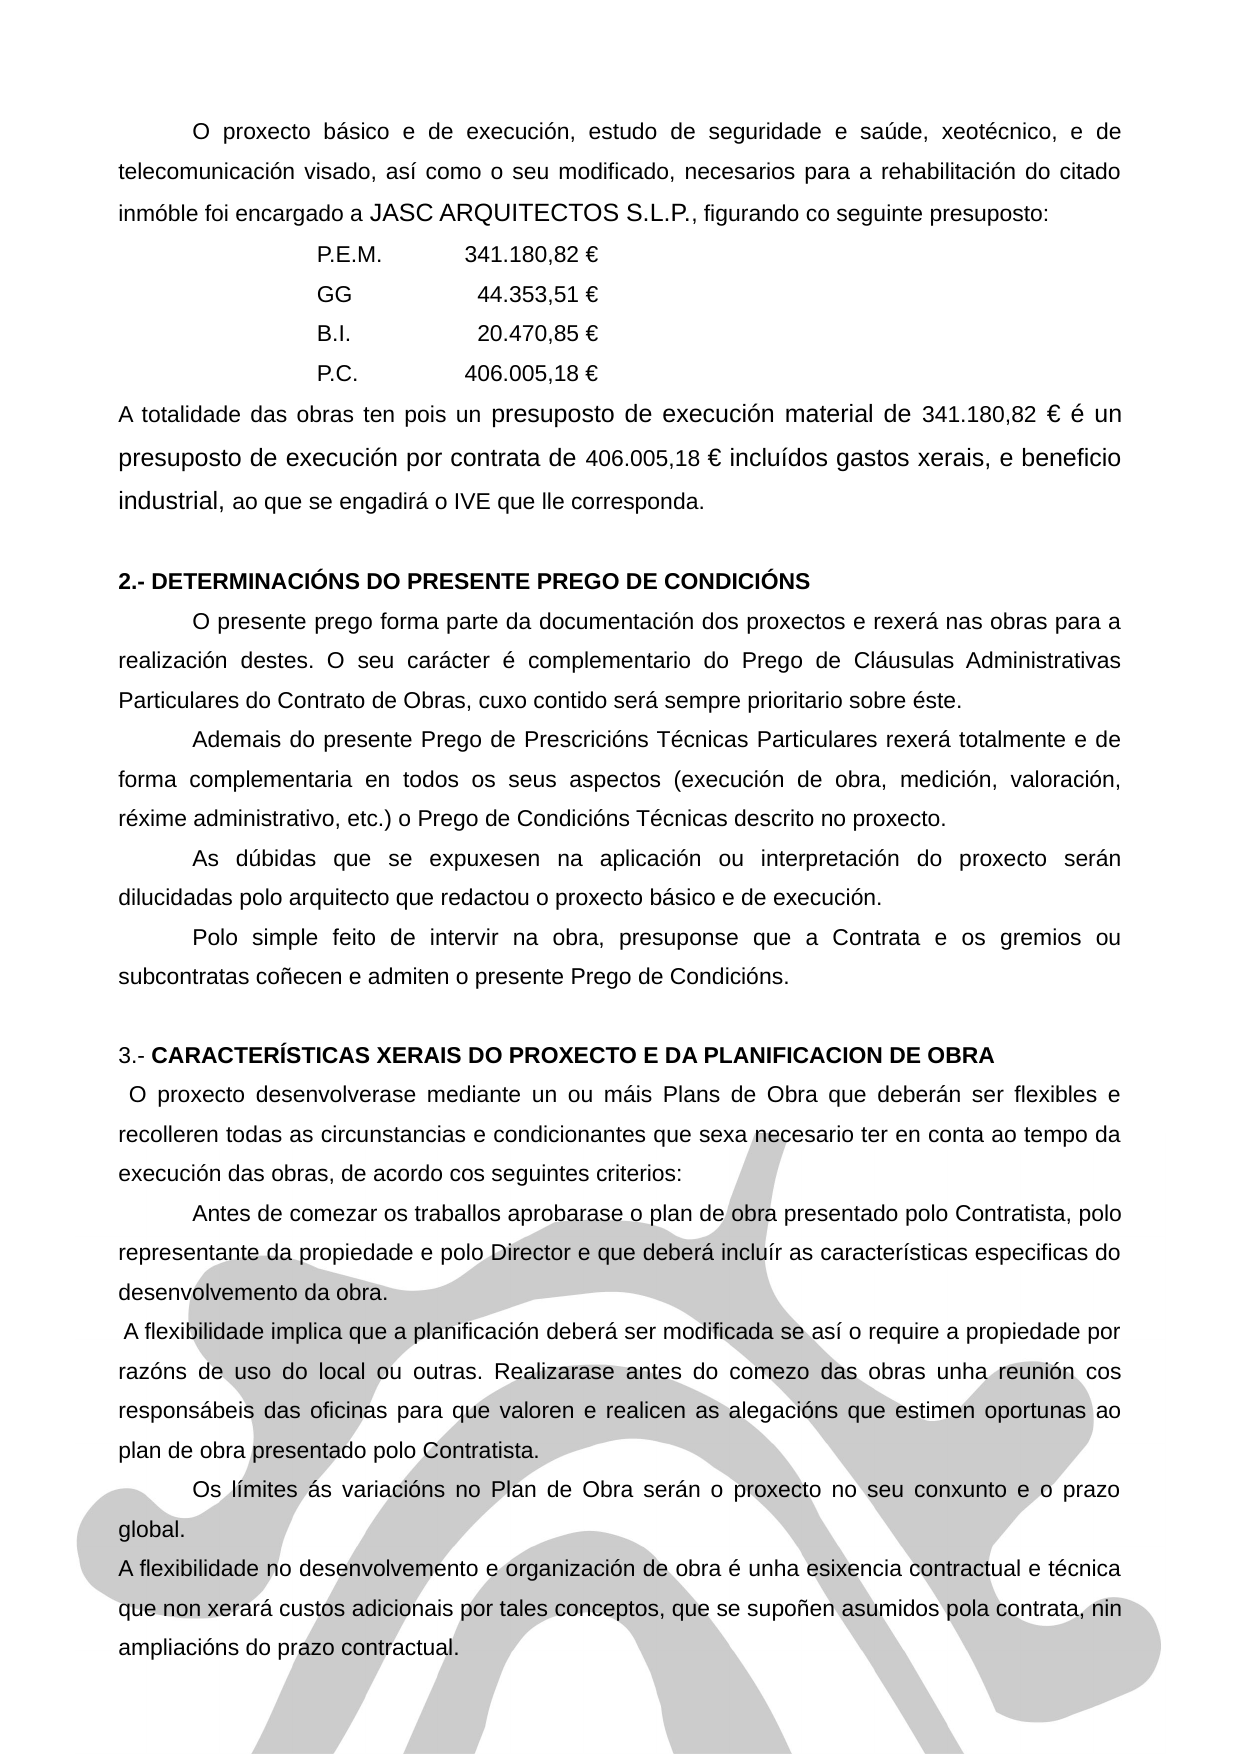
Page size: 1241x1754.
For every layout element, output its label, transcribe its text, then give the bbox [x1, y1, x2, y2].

picture [670, 1133, 675, 1141]
picture [74, 1133, 1166, 1754]
picture [248, 1133, 254, 1141]
picture [844, 1133, 851, 1141]
picture [656, 1133, 662, 1141]
text 3.- CARACTERÍSTICAS XERAIS DO PROXECTO E DA PLANIFICACION DE OBRA [118, 1042, 1122, 1068]
picture [1007, 1133, 1014, 1141]
text O proxecto básico e de execución, estudo de seguridade e saúde, xeotécnico, e de telecomunicación visado, así como o seu modificado, necesarios para a rehabilitación do citado inmóble foi encargado a JASC ARQUITECTOS S.L.P., figurando co seguinte presuposto: [118, 118, 1122, 227]
picture [942, 1133, 949, 1141]
text 2.- DETERMINACIÓNS DO PRESENTE PREGO DE CONDICIÓNS [118, 529, 1122, 594]
text Ademais do presente Prego de Prescricións Técnicas Particulares rexerá totalmente e de forma complementaria en todos os seus aspectos (execución de obra, medición, valoración, réxime administrativo, etc.) o Prego de Condicións Técnicas descrito no proxecto. [118, 726, 1122, 831]
text A totalidade das obras ten pois un presuposto de execución material de 341.180,82 € é un presuposto de execución por contrata de 406.005,18 € incluídos gastos xerais, e beneficio industrial, ao que se engadirá o IVE que lle corresponda. [118, 399, 1122, 514]
picture [533, 1133, 539, 1141]
picture [360, 1133, 365, 1141]
picture [567, 1133, 574, 1141]
text As dúbidas que se expuxesen na aplicación ou interpretación do proxecto serán dilucidadas polo arquitecto que redactou o proxecto básico e de execución. [118, 844, 1122, 910]
text O proxecto desenvolverase mediante un ou máis Plans de Obra que deberán ser flexibles e recolleren todas as circunstancias e condicionantes que sexa necesario ter en conta ao tempo da execución das obras, de acordo cos seguintes criterios: [118, 1081, 1122, 1133]
picture [153, 1133, 160, 1141]
picture [1078, 1133, 1085, 1141]
picture [235, 1133, 242, 1141]
text P.C. 406.005,18 € [317, 360, 1122, 386]
text P.E.M. 341.180,82 € [317, 241, 1122, 268]
picture [507, 1133, 514, 1141]
text Polo simple feito de intervir na obra, presuponse que a Contrata e os gremios ou subcontratas coñecen e admiten o presente Prego de Condicións. [118, 923, 1122, 989]
text GG 44.353,51 € [317, 281, 1122, 307]
text B.I. 20.470,85 € [317, 320, 1122, 347]
text O presente prego forma parte da documentación dos proxectos e rexerá nas obras para a realización destes. O seu carácter é complementario do Prego de Cláusulas Administrativas Particulares do Contrato de Obras, cuxo contido será sempre prioritario sobre éste. [118, 608, 1122, 713]
picture [1098, 1133, 1104, 1141]
